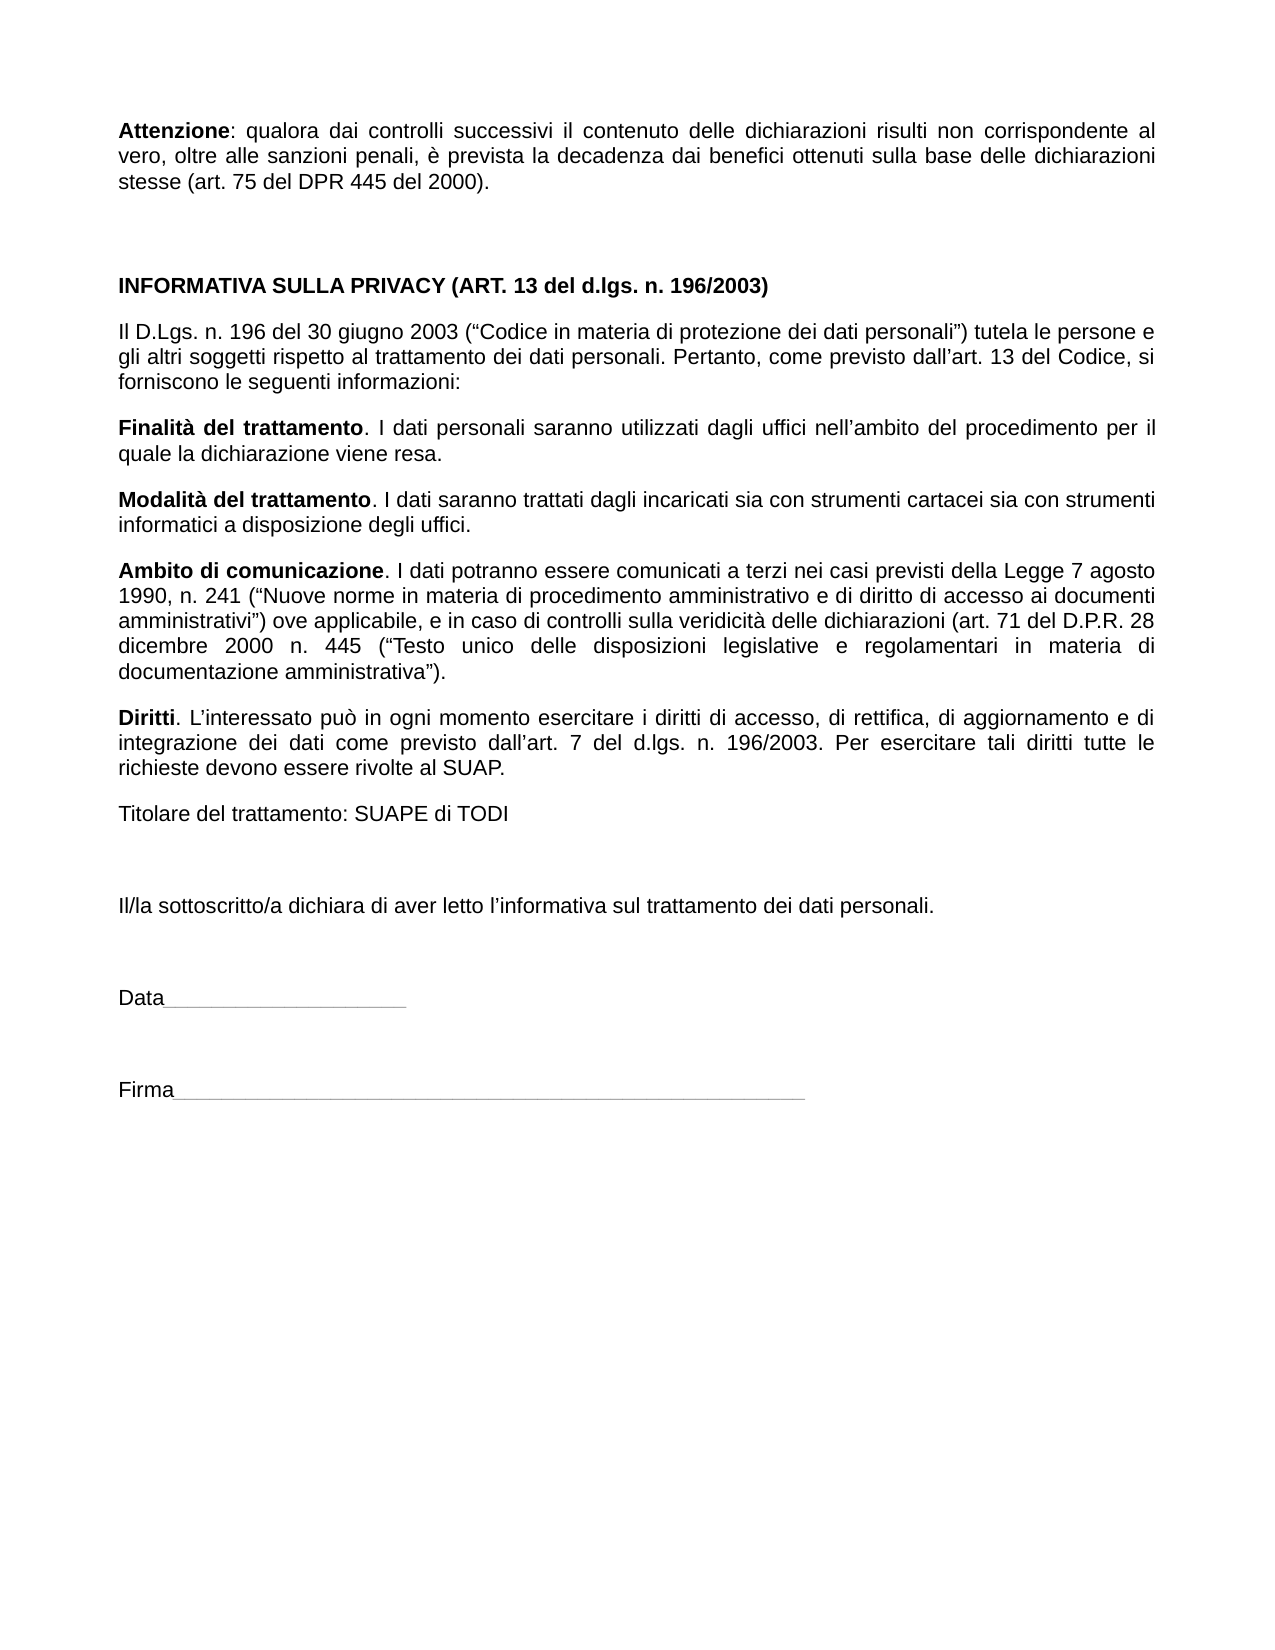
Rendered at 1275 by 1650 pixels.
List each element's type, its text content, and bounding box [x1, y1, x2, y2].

text Data____________________ [118, 985, 1157, 1010]
text Ambito di comunicazione. I dati potranno essere comunicati a terzi nei casi previsti della Legge 7 agosto 1990, n. 241 (“Nuove norme in materia di procedimento amministrativo e di diritto di accesso ai documenti amministrativi”) ove applicabile, e in caso di controlli sulla veridicità delle dichiarazioni (art. 71 del D.P.R. 28 dicembre 2000 n. 445 (“Testo unico delle disposizioni legislative e regolamentari in materia di documentazione amministrativa”). [118, 558, 1157, 684]
text Il D.Lgs. n. 196 del 30 giugno 2003 (“Codice in materia di protezione dei dati personali”) tutela le persone e gli altri soggetti rispetto al trattamento dei dati personali. Pertanto, come previsto dall’art. 13 del Codice, si forniscono le seguenti informazioni: [118, 319, 1157, 394]
text Firma____________________________________________________ [118, 1077, 1157, 1102]
text Diritti. L’interessato può in ogni momento esercitare i diritti di accesso, di rettifica, di aggiornamento e di integrazione dei dati come previsto dall’art. 7 del d.lgs. n. 196/2003. Per esercitare tali diritti tutte le richieste devono essere rivolte al SUAP. [118, 704, 1157, 780]
text Il/la sottoscritto/a dichiara di aver letto l’informativa sul trattamento dei dati personali. [118, 893, 1157, 918]
text Modalità del trattamento. I dati saranno trattati dagli incaricati sia con strumenti cartacei sia con strumenti informatici a disposizione degli uffici. [118, 486, 1157, 537]
text Titolare del trattamento: SUAPE di TODI [118, 801, 1157, 826]
text INFORMATIVA SULLA PRIVACY (ART. 13 del d.lgs. n. 196/2003) [118, 273, 1157, 298]
text Attenzione: qualora dai controlli successivi il contenuto delle dichiarazioni risulti non corrispondente al vero, oltre alle sanzioni penali, è prevista la decadenza dai benefici ottenuti sulla base delle dichiarazioni stesse (art. 75 del DPR 445 del 2000). [118, 118, 1157, 194]
text Finalità del trattamento. I dati personali saranno utilizzati dagli uffici nell’ambito del procedimento per il quale la dichiarazione viene resa. [118, 415, 1157, 466]
